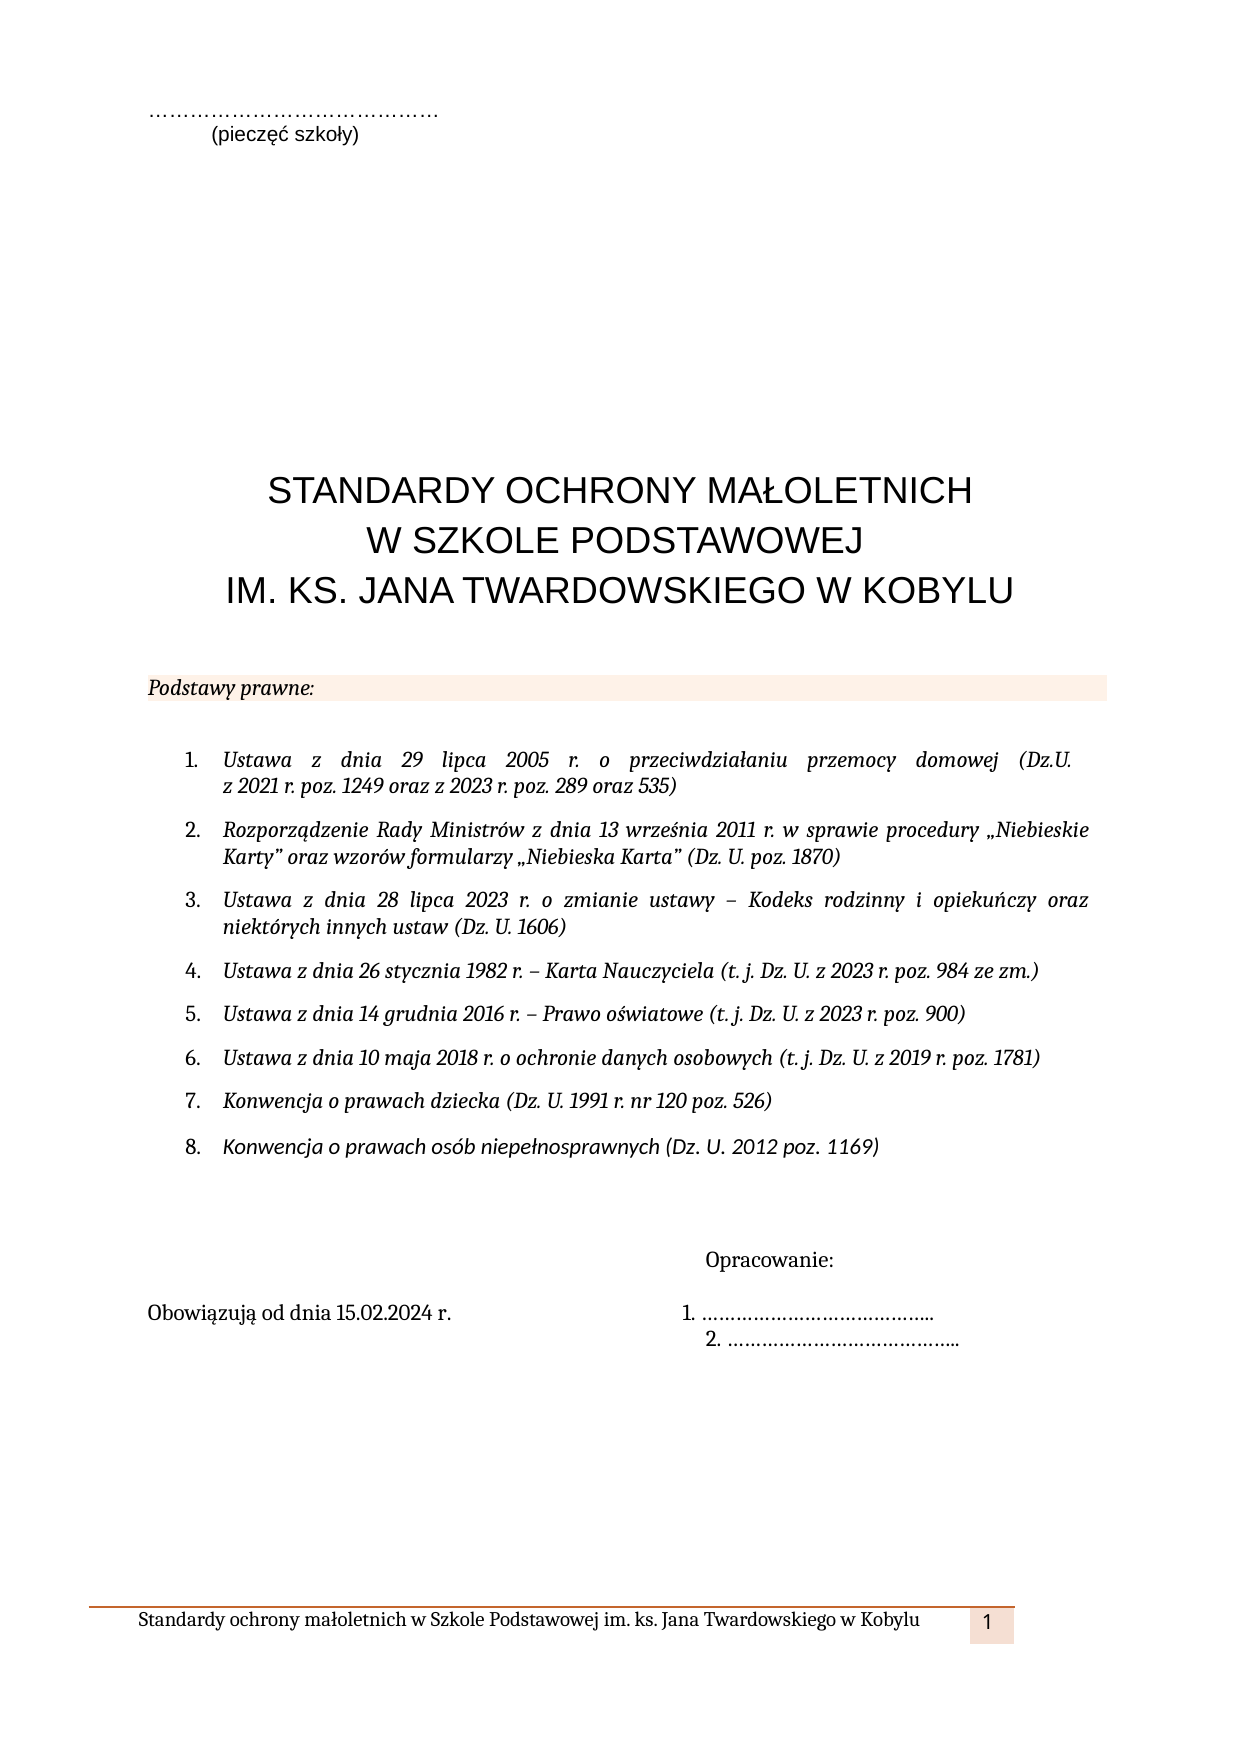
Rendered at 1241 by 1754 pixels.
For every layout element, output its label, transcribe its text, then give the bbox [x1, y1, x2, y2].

list Konwencja o prawach osób niepełnosprawnych (Dz. U. 2012 poz. 1169) [185, 1132, 1093, 1160]
text (pieczęć szkoły) [148, 122, 1107, 146]
list Rozporządzenie Rady Ministrów z dnia 13 września 2011 r. w sprawie procedury „Niebieskie Karty” oraz wzorów formularzy „Niebieska Karta” (Dz. U. poz. 1870) [185, 817, 1093, 870]
text IM. KS. JANA TWARDOWSKIEGO W KOBYLU [148, 568, 1093, 612]
list Ustawa z dnia 10 maja 2018 r. o ochronie danych osobowych (t. j. Dz. U. z 2019 r. poz. 1781) [185, 1045, 1093, 1071]
text Obowiązują od dnia 15.02.2024 r. 1. ………………………………….. [148, 1300, 1039, 1326]
text STANDARDY OCHRONY MAŁOLETNICH [148, 468, 1093, 511]
list Ustawa z dnia 14 grudnia 2016 r. – Prawo oświatowe (t. j. Dz. U. z 2023 r. poz. 900) [185, 1001, 1093, 1028]
text Podstawy prawne: [148, 675, 1107, 701]
text 2. ………………………………….. [148, 1326, 1039, 1352]
text W SZKOLE PODSTAWOWEJ [148, 518, 1093, 561]
text …………………………………… [148, 98, 1107, 122]
list Ustawa z dnia 26 stycznia 1982 r. – Karta Nauczyciela (t. j. Dz. U. z 2023 r. poz. 984 ze zm.) [185, 958, 1093, 984]
list Konwencja o prawach dziecka (Dz. U. 1991 r. nr 120 poz. 526) [185, 1088, 1093, 1115]
text Opracowanie: [148, 1247, 1039, 1273]
list Ustawa z dnia 28 lipca 2023 r. o zmianie ustawy – Kodeks rodzinny i opiekuńczy oraz niektórych innych ustaw (Dz. U. 1606) [185, 887, 1093, 941]
list Ustawa z dnia 29 lipca 2005 r. o przeciwdziałaniu przemocy domowej (Dz.U. z 2021 r. poz. 1249 oraz z 2023 r. poz. 289 oraz 535) [185, 746, 1093, 800]
